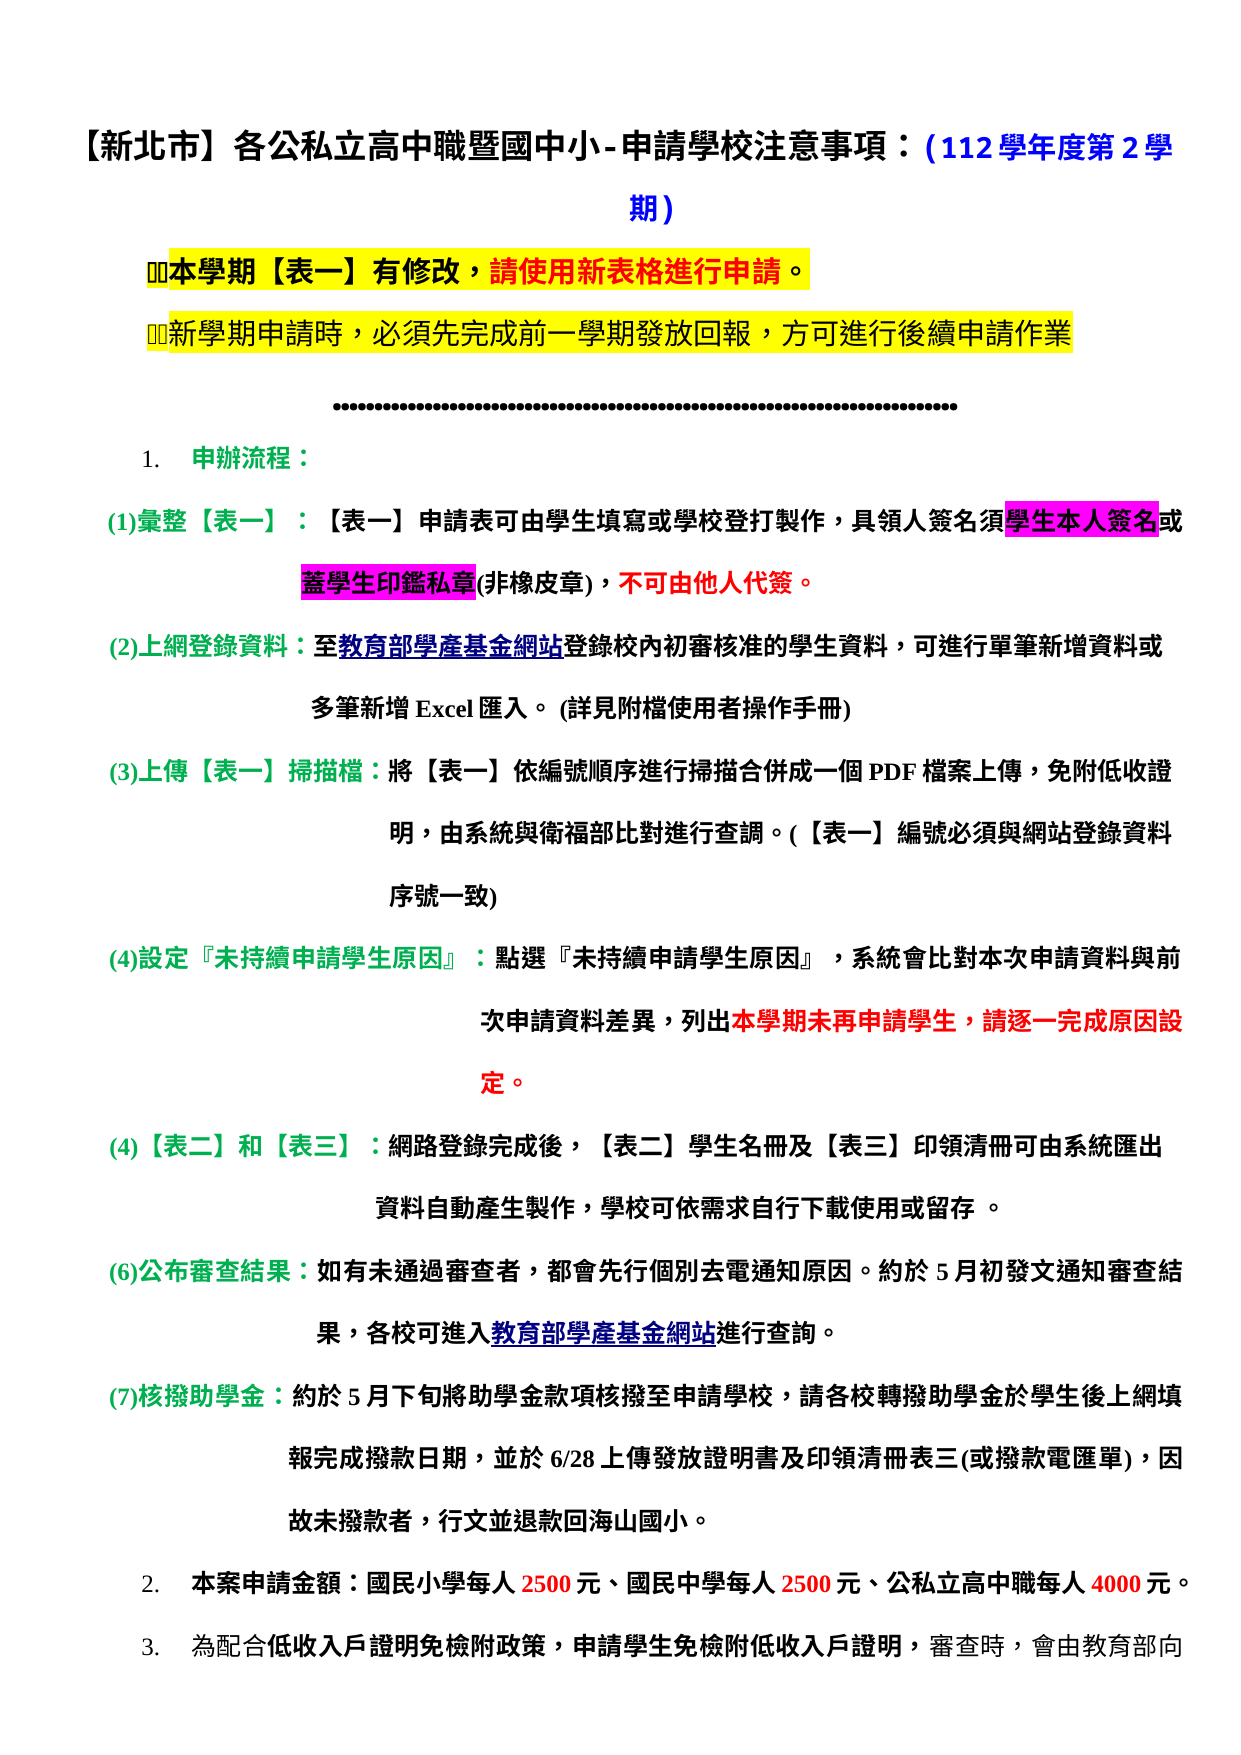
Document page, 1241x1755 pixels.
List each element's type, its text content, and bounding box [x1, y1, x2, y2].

text (2)上網登錄資料：至教育部學產基金網站登錄校內初審核准的學生資料，可進行單筆新增資料或多筆新增Excel匯入。 (詳見附檔使用者操作手冊) [109, 603, 1184, 728]
text (6)公布審查結果：如有未通過審查者，都會先行個別去電通知原因。約於5月初發文通知審查結果，各校可進入教育部學產基金網站進行查詢。 [109, 1228, 1184, 1353]
text (1)彙整【表一】：【表一】申請表可由學生填寫或學校登打製作，具領人簽名須學生本人簽名或蓋學生印鑑私章(非橡皮章)，不可由他人代簽。 [107, 478, 1184, 603]
text 【新北市】各公私立高中職暨國中小-申請學校注意事項：(112學年度第2學期) [59, 103, 1181, 228]
text ………………………………………………………………… [59, 353, 1181, 415]
text (4)【表二】和【表三】：網路登錄完成後，【表二】學生名冊及【表三】印領清冊可由系統匯出資料自動產生製作，學校可依需求自行下載使用或留存 。 [109, 1103, 1184, 1228]
text 本學期【表一】有修改，請使用新表格進行申請。 [147, 228, 1181, 290]
text 新學期申請時，必須先完成前一學期發放回報，方可進行後續申請作業 [147, 290, 1181, 353]
text (7)核撥助學金：約於5月下旬將助學金款項核撥至申請學校，請各校轉撥助學金於學生後上網填報完成撥款日期，並於6/28上傳發放證明書及印領清冊表三(或撥款電匯單)，因故未撥款者，行文並退款回海山國小。 [109, 1353, 1184, 1540]
text (3)上傳【表一】掃描檔：將【表一】依編號順序進行掃描合併成一個PDF檔案上傳，免附低收證明，由系統與衛福部比對進行查調。(【表一】編號必須與網站登錄資料序號一致) [109, 728, 1184, 915]
list 為配合低收入戶證明免檢附政策，申請學生免檢附低收入戶證明，審查時，會由教育部向 [141, 1603, 1184, 1665]
list 本案申請金額：國民小學每人2500元、國民中學每人2500元、公私立高中職每人4000元。 [141, 1540, 1184, 1603]
list 申辦流程： [141, 415, 1184, 478]
text (4)設定『未持續申請學生原因』：點選『未持續申請學生原因』，系統會比對本次申請資料與前次申請資料差異，列出本學期未再申請學生，請逐一完成原因設定。 [109, 915, 1184, 1103]
